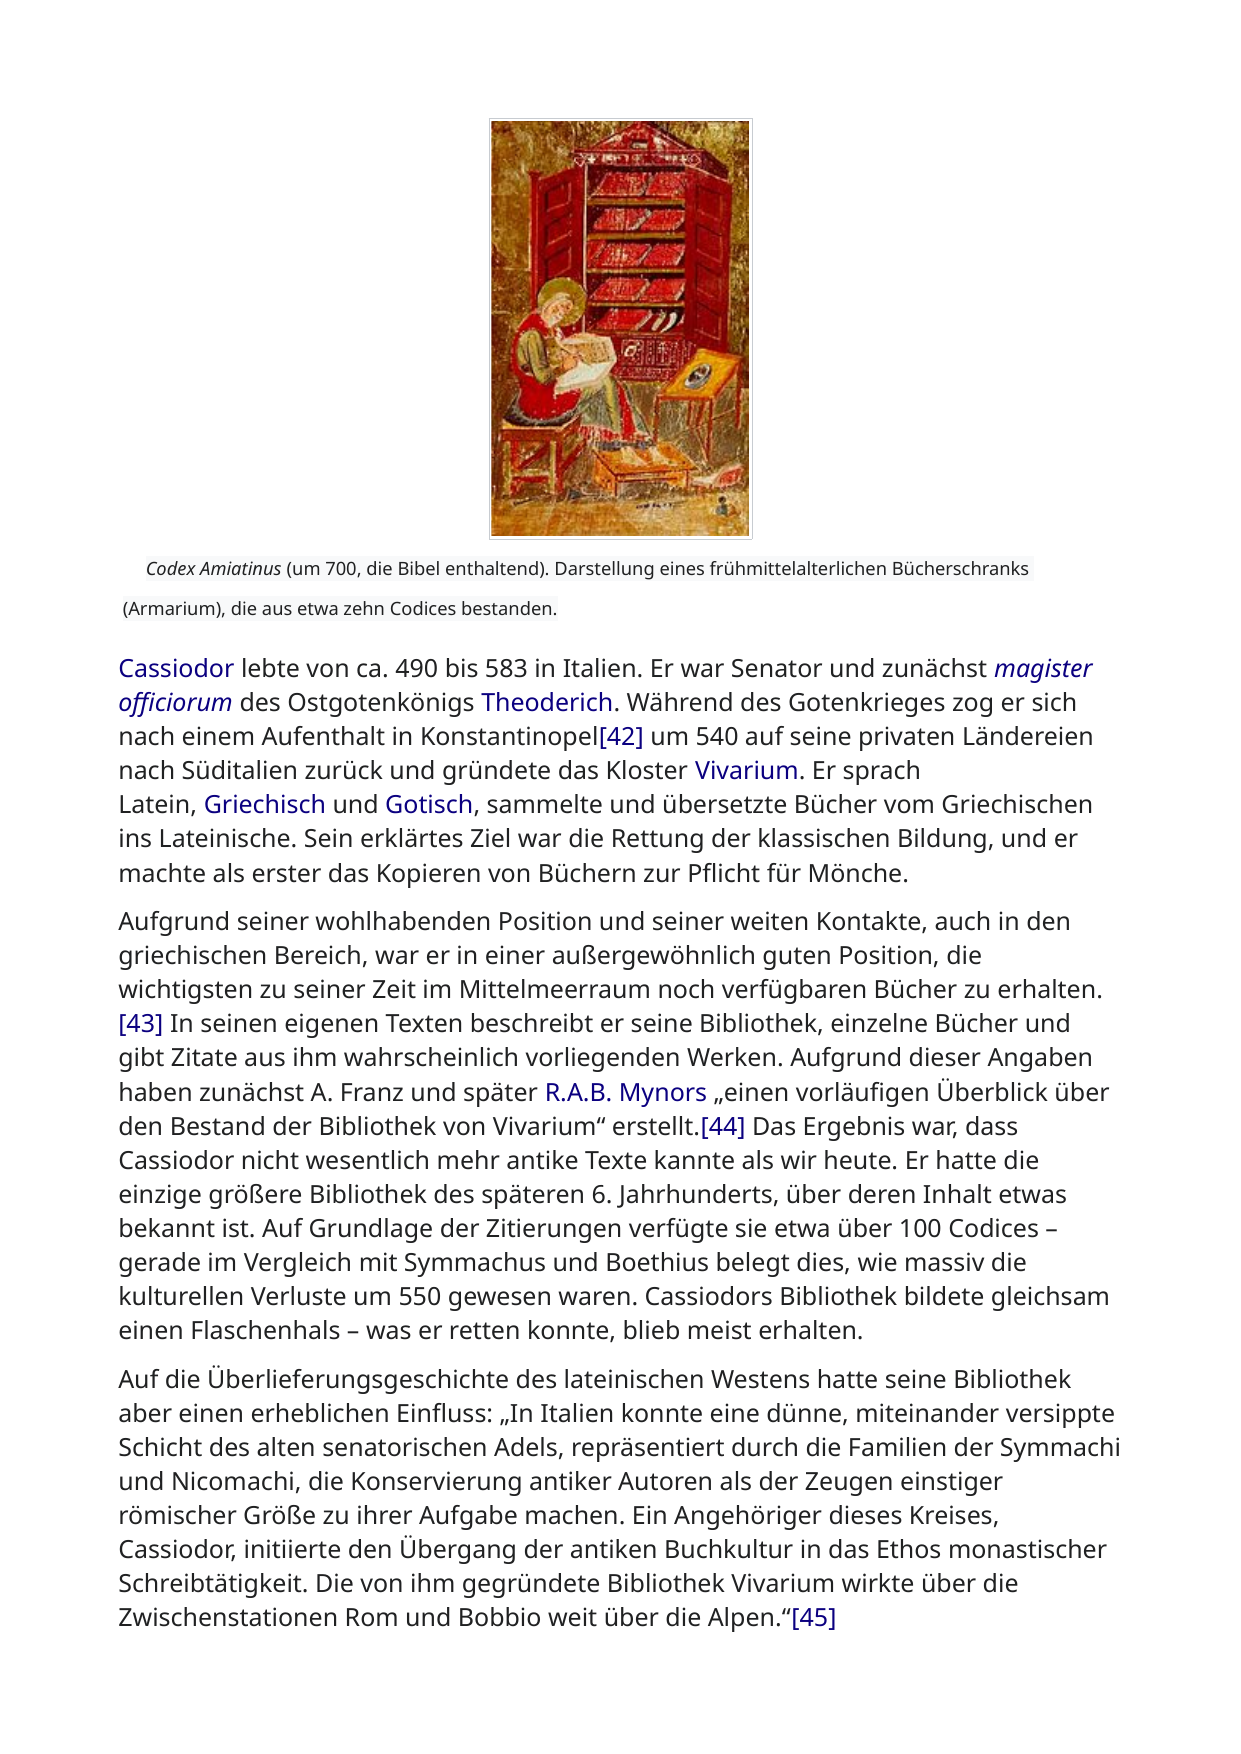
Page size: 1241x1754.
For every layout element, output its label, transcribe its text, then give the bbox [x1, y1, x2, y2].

picture [491, 121, 749, 536]
text Aufgrund seiner wohlhabenden Position und seiner weiten Kontakte, auch in den griechischen Bereich, war er in einer außergewöhnlich guten Position, die wichtigsten zu seiner Zeit im Mittelmeerraum noch verfügbaren Bücher zu erhalten.[43] In seinen eigenen Texten beschreibt er seine Bibliothek, einzelne Bücher und gibt Zitate aus ihm wahrscheinlich vorliegenden Werken. Aufgrund dieser Angaben haben zunächst A. Franz und später R.A.B. Mynors „einen vorläufigen Überblick über den Bestand der Bibliothek von Vivarium“ erstellt.[44] Das Ergebnis war, dass Cassiodor nicht wesentlich mehr antike Texte kannte als wir heute. Er hatte die einzige größere Bibliothek des späteren 6. Jahrhunderts, über deren Inhalt etwas bekannt ist. Auf Grundlage der Zitierungen verfügte sie etwa über 100 Codices – gerade im Vergleich mit Symmachus und Boethius belegt dies, wie massiv die kulturellen Verluste um 550 gewesen waren. Cassiodors Bibliothek bildete gleichsam einen Flaschenhals – was er retten konnte, blieb meist erhalten. [118, 904, 1122, 1347]
text Codex Amiatinus (um 700, die Bibel enthaltend). Darstellung eines frühmittelalterlichen Bücherschranks (Armarium), die aus etwa zehn Codices bestanden. [123, 556, 1122, 621]
text Cassiodor lebte von ca. 490 bis 583 in Italien. Er war Senator und zunächst magister officiorum des Ostgotenkönigs Theoderich. Während des Gotenkrieges zog er sich nach einem Aufenthalt in Konstantinopel[42] um 540 auf seine privaten Ländereien nach Süditalien zurück und gründete das Kloster Vivarium. Er sprach Latein, Griechisch und Gotisch, sammelte und übersetzte Bücher vom Griechischen ins Lateinische. Sein erklärtes Ziel war die Rettung der klassischen Bildung, und er machte als erster das Kopieren von Büchern zur Pflicht für Mönche. [118, 651, 1122, 889]
text Auf die Überlieferungsgeschichte des lateinischen Westens hatte seine Bibliothek aber einen erheblichen Einfluss: „In Italien konnte eine dünne, miteinander versippte Schicht des alten senatorischen Adels, repräsentiert durch die Familien der Symmachi und Nicomachi, die Konservierung antiker Autoren als der Zeugen einstiger römischer Größe zu ihrer Aufgabe machen. Ein Angehöriger dieses Kreises, Cassiodor, initiierte den Übergang der antiken Buchkultur in das Ethos monastischer Schreibtätigkeit. Die von ihm gegründete Bibliothek Vivarium wirkte über die Zwischenstationen Rom und Bobbio weit über die Alpen.“[45] [118, 1361, 1122, 1634]
